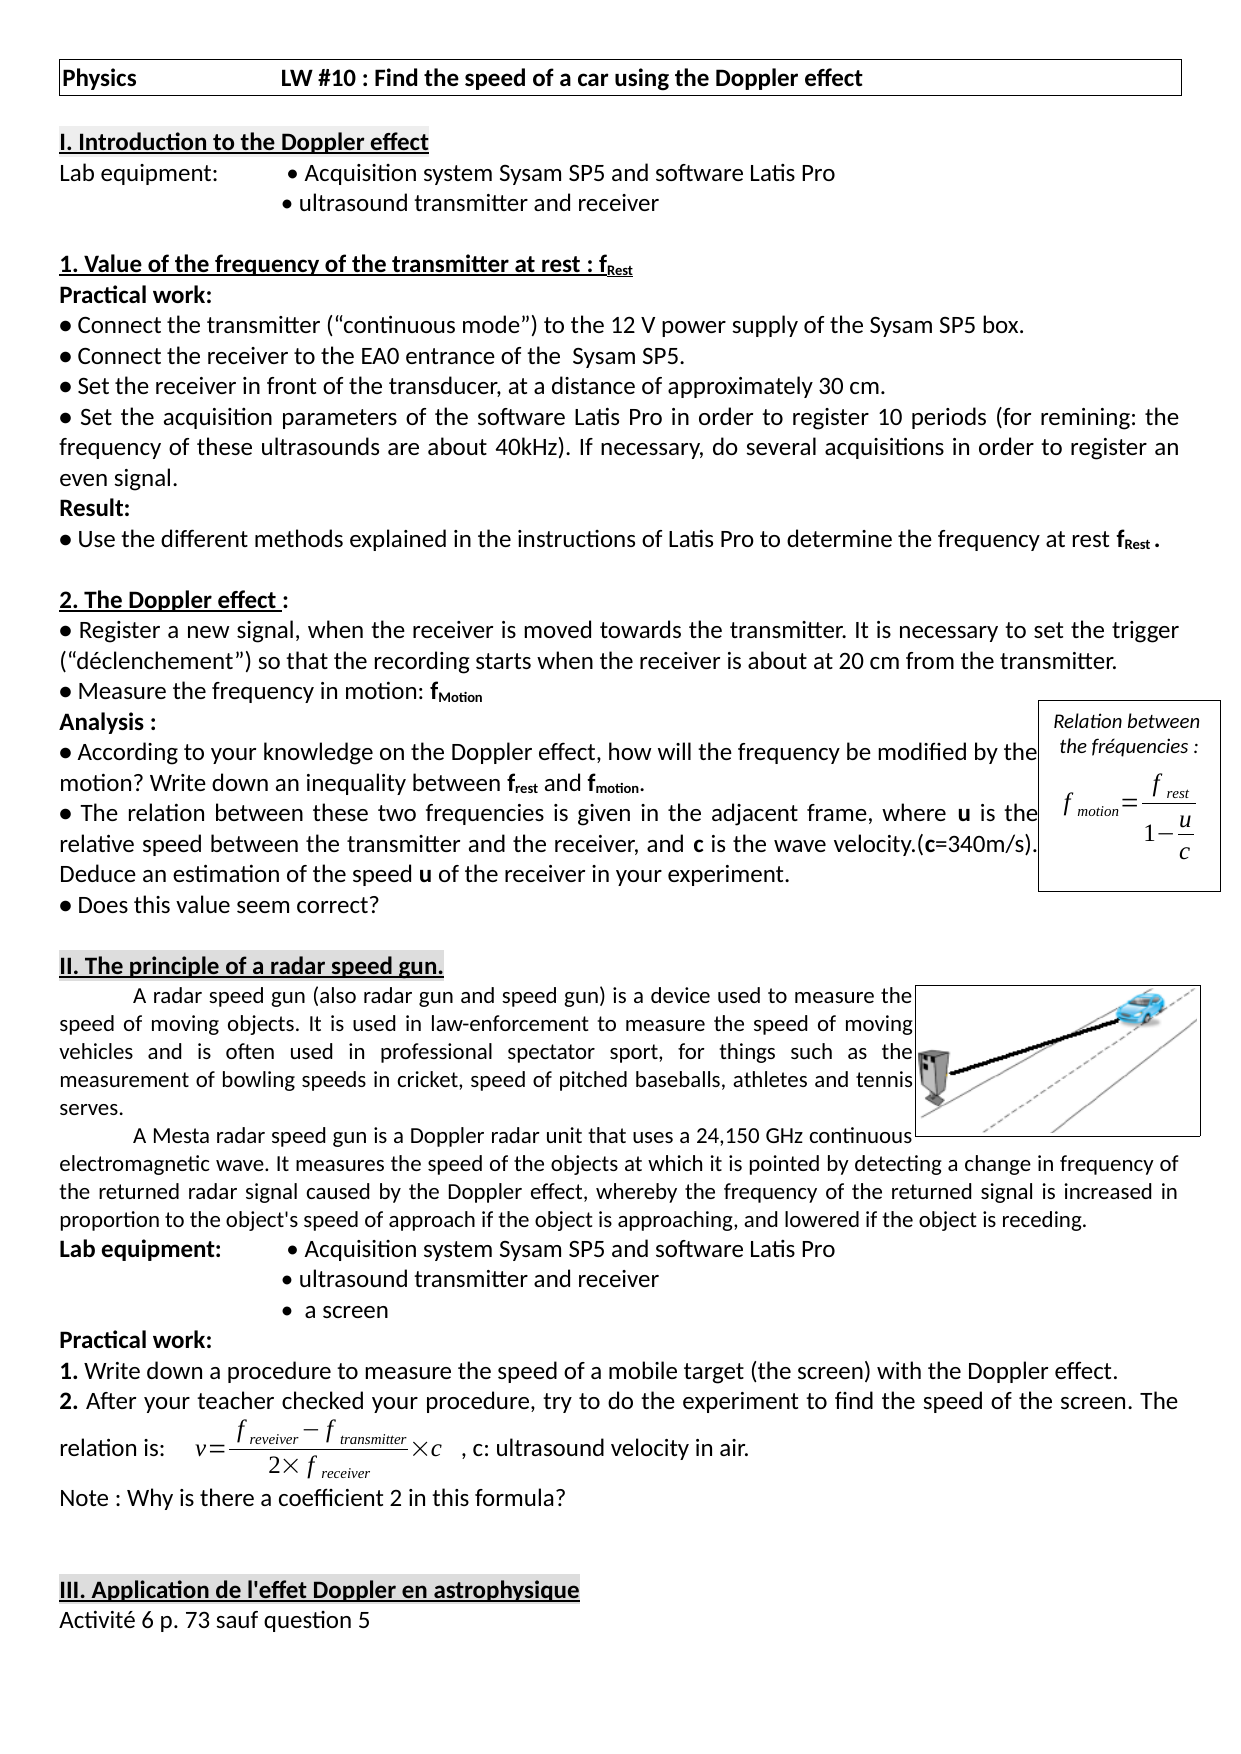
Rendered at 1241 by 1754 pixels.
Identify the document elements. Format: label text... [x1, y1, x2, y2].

text I. Introduction to the Doppler effect [59, 126, 1181, 157]
text • Connect the receiver to the EA0 entrance of the Sysam SP5. [59, 340, 1181, 370]
text 1. Write down a procedure to measure the speed of a mobile target (the screen) with the Doppler effect. [59, 1355, 1181, 1386]
text 2. The Doppler effect : [59, 584, 1181, 614]
text • a screen [59, 1294, 1181, 1324]
list III. Application de l'effet Doppler en astrophysique [59, 1574, 1181, 1604]
text • Does this value seem correct? [59, 889, 1181, 920]
text Practical work: [59, 279, 1181, 309]
text Analysis : [1039, 706, 1181, 737]
text Practical work: [59, 1324, 1181, 1355]
text Lab equipment: • Acquisition system Sysam SP5 and software Latis Pro [59, 157, 1181, 187]
text • The relation between these two frequencies is given in the adjacent frame, where u is the relative speed between the transmitter and the receiver, and c is the wave velocity.(c=340m/s). Deduce an estimation of the speed u of the receiver in your experiment. [59, 798, 1038, 889]
text • Set the acquisition parameters of the software Latis Pro in order to register 10 periods (for remining: the frequency of these ultrasounds are about 40kHz). If necessary, do several acquisitions in order to register an even signal. [59, 401, 1181, 492]
text [916, 986, 1200, 1136]
text • According to your knowledge on the Doppler effect, how will the frequency be modified by the motion? Write down an inequality between frest and fmotion. [1039, 737, 1181, 798]
text • ultrasound transmitter and receiver [59, 187, 1181, 218]
text A Mesta radar speed gun is a Doppler radar unit that uses a 24,150 GHz continuous electromagnetic wave. It measures the speed of the objects at which it is pointed by detecting a change in frequency of the returned radar signal caused by the Doppler effect, whereby the frequency of the returned signal is increased in proportion to the object's speed of approach if the object is approaching, and lowered if the object is receding. [59, 1121, 1181, 1233]
text • Set the receiver in front of the transducer, at a distance of approximately 30 cm. [59, 370, 1181, 401]
text Physics LW #10 : Find the speed of a car using the Doppler effect [60, 60, 1181, 95]
text A radar speed gun (also radar gun and speed gun) is a device used to measure the speed of moving objects. It is used in law-enforcement to measure the speed of moving vehicles and is often used in professional spectator sport, for things such as the measurement of bowling speeds in cricket, speed of pitched baseballs, athletes and tennis serves. [59, 981, 1181, 1121]
text II. The principle of a radar speed gun. [59, 950, 1181, 981]
text Result: [59, 492, 1181, 523]
list Note : Why is there a coefficient 2 in this formula? [59, 1482, 1181, 1513]
text • Measure the frequency in motion: fMotion [59, 676, 1181, 706]
text • Register a new signal, when the receiver is moved towards the transmitter. It is necessary to set the trigger (“déclenchement”) so that the recording starts when the receiver is about at 20 cm from the transmitter. [59, 614, 1181, 676]
text 2. After your teacher checked your procedure, try to do the experiment to find the speed of the screen. The relation is: , c: ultrasound velocity in air. [59, 1386, 1181, 1482]
text • Use the different methods explained in the instructions of Latis Pro to determine the frequency at rest fRest . [59, 523, 1181, 553]
text • ultrasound transmitter and receiver [59, 1263, 1181, 1294]
text • The relation between these two frequencies is given in the adjacent frame, where u is the relative speed between the transmitter and the receiver, and c is the wave velocity.(c=340m/s). Deduce an estimation of the speed u of the receiver in your experiment. [1039, 798, 1181, 889]
text • Connect the transmitter (“continuous mode”) to the 12 V power supply of the Sysam SP5 box. [59, 309, 1181, 340]
text Analysis : [59, 706, 1038, 737]
text • According to your knowledge on the Doppler effect, how will the frequency be modified by the motion? Write down an inequality between frest and fmotion. [59, 737, 1038, 798]
text Lab equipment: • Acquisition system Sysam SP5 and software Latis Pro [59, 1233, 1181, 1263]
text 1. Value of the frequency of the transmitter at rest : fRest [59, 248, 1181, 279]
list Activité 6 p. 73 sauf question 5 [59, 1604, 1181, 1635]
